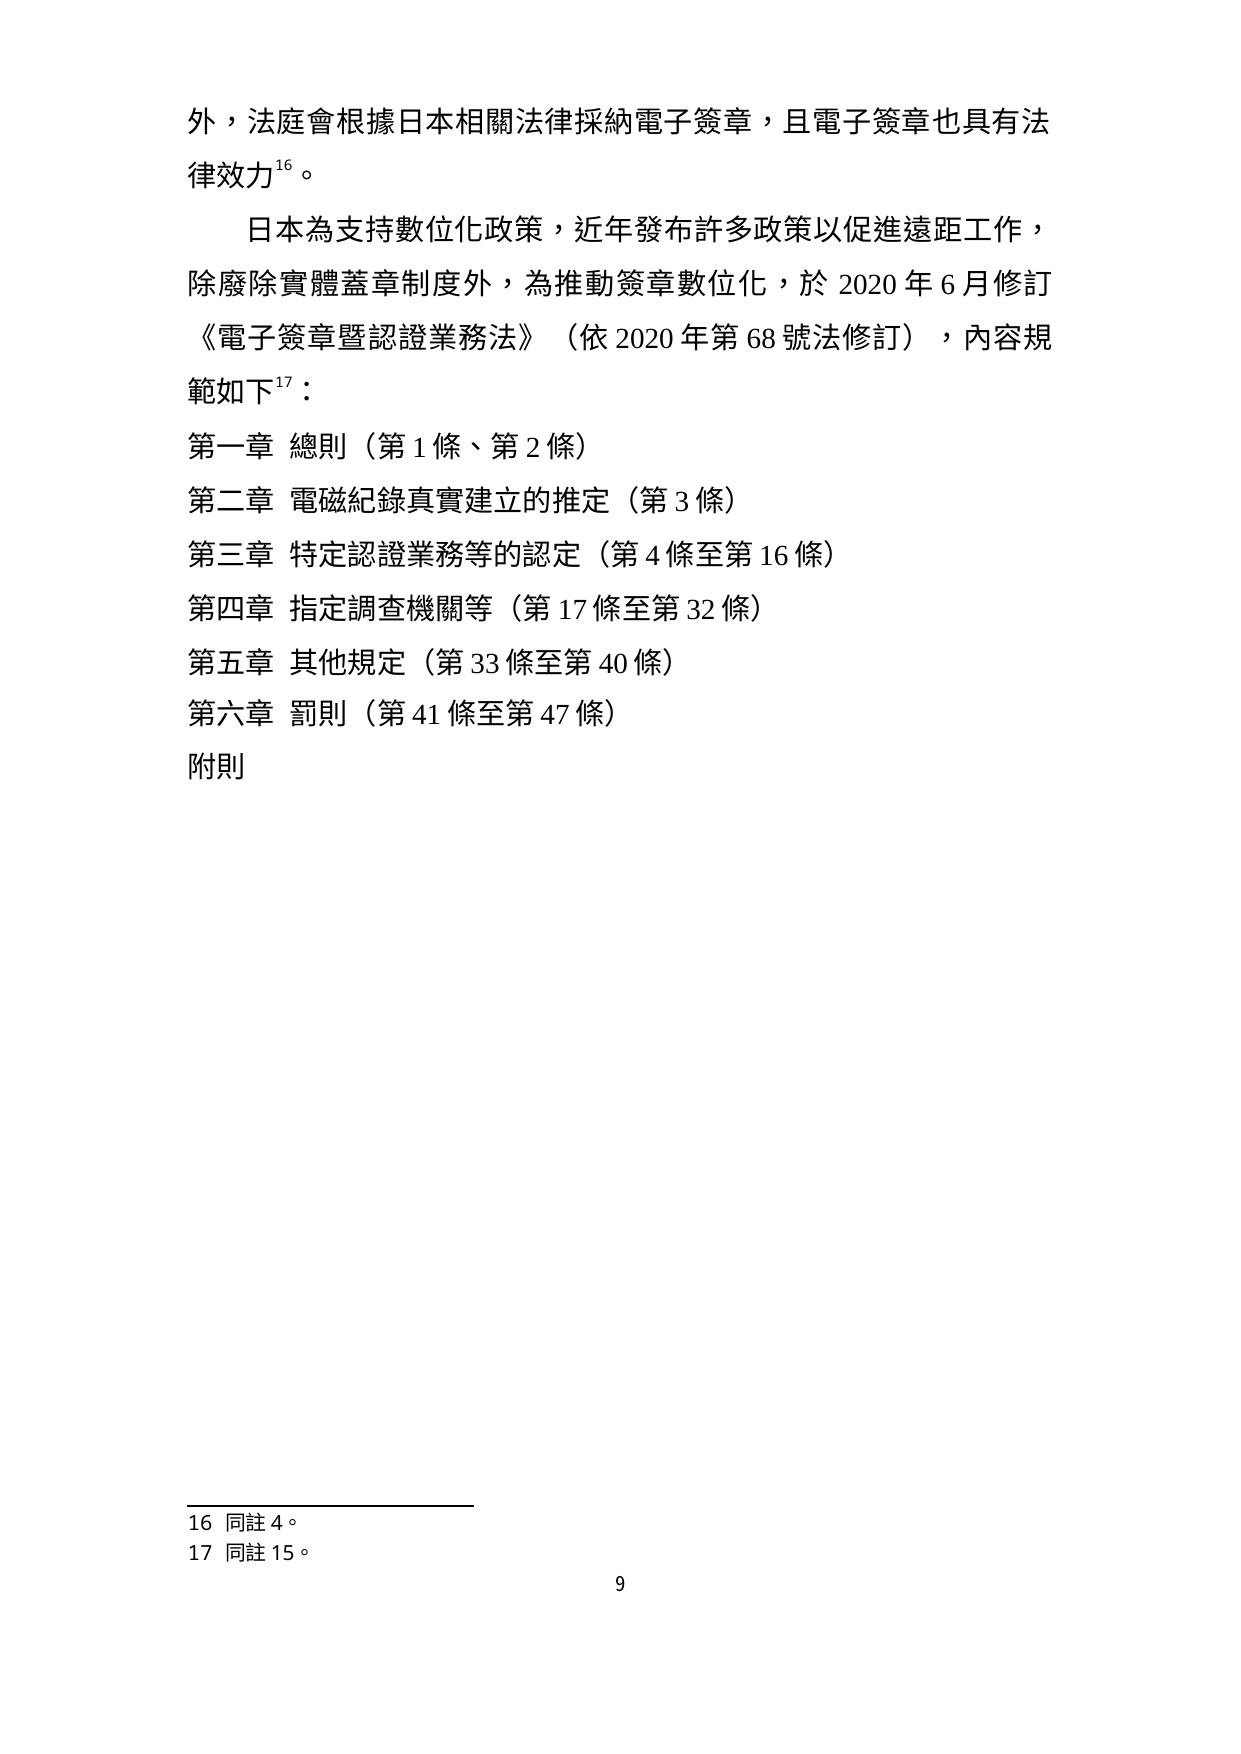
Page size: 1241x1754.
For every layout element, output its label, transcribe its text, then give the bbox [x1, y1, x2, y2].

text 第五章 其他規定（第33條至第40條） [187, 630, 1053, 684]
text 日本為支持數位化政策，近年發布許多政策以促進遠距工作，除廢除實體蓋章制度外，為推動簽章數位化，於2020年6月修訂《電子簽章暨認證業務法》（依2020年第68號法修訂），內容規範如下： [187, 197, 1053, 414]
text 第二章 電磁紀錄真實建立的推定（第3條） [187, 468, 1053, 522]
text 第六章 罰則（第41條至第47條） [187, 684, 1053, 734]
text 第三章 特定認證業務等的認定（第4條至第16條） [187, 522, 1053, 576]
text 第四章 指定調查機關等（第17條至第32條） [187, 576, 1053, 630]
text 外，法庭會根據日本相關法律採納電子簽章，且電子簽章也具有法律效力。 [187, 89, 1053, 197]
text 同註15。 [187, 1536, 1053, 1567]
text 第一章 總則（第1條、第2條） [187, 414, 1053, 468]
text 同註4。 [187, 1506, 1053, 1536]
text 附則 [187, 734, 1053, 789]
